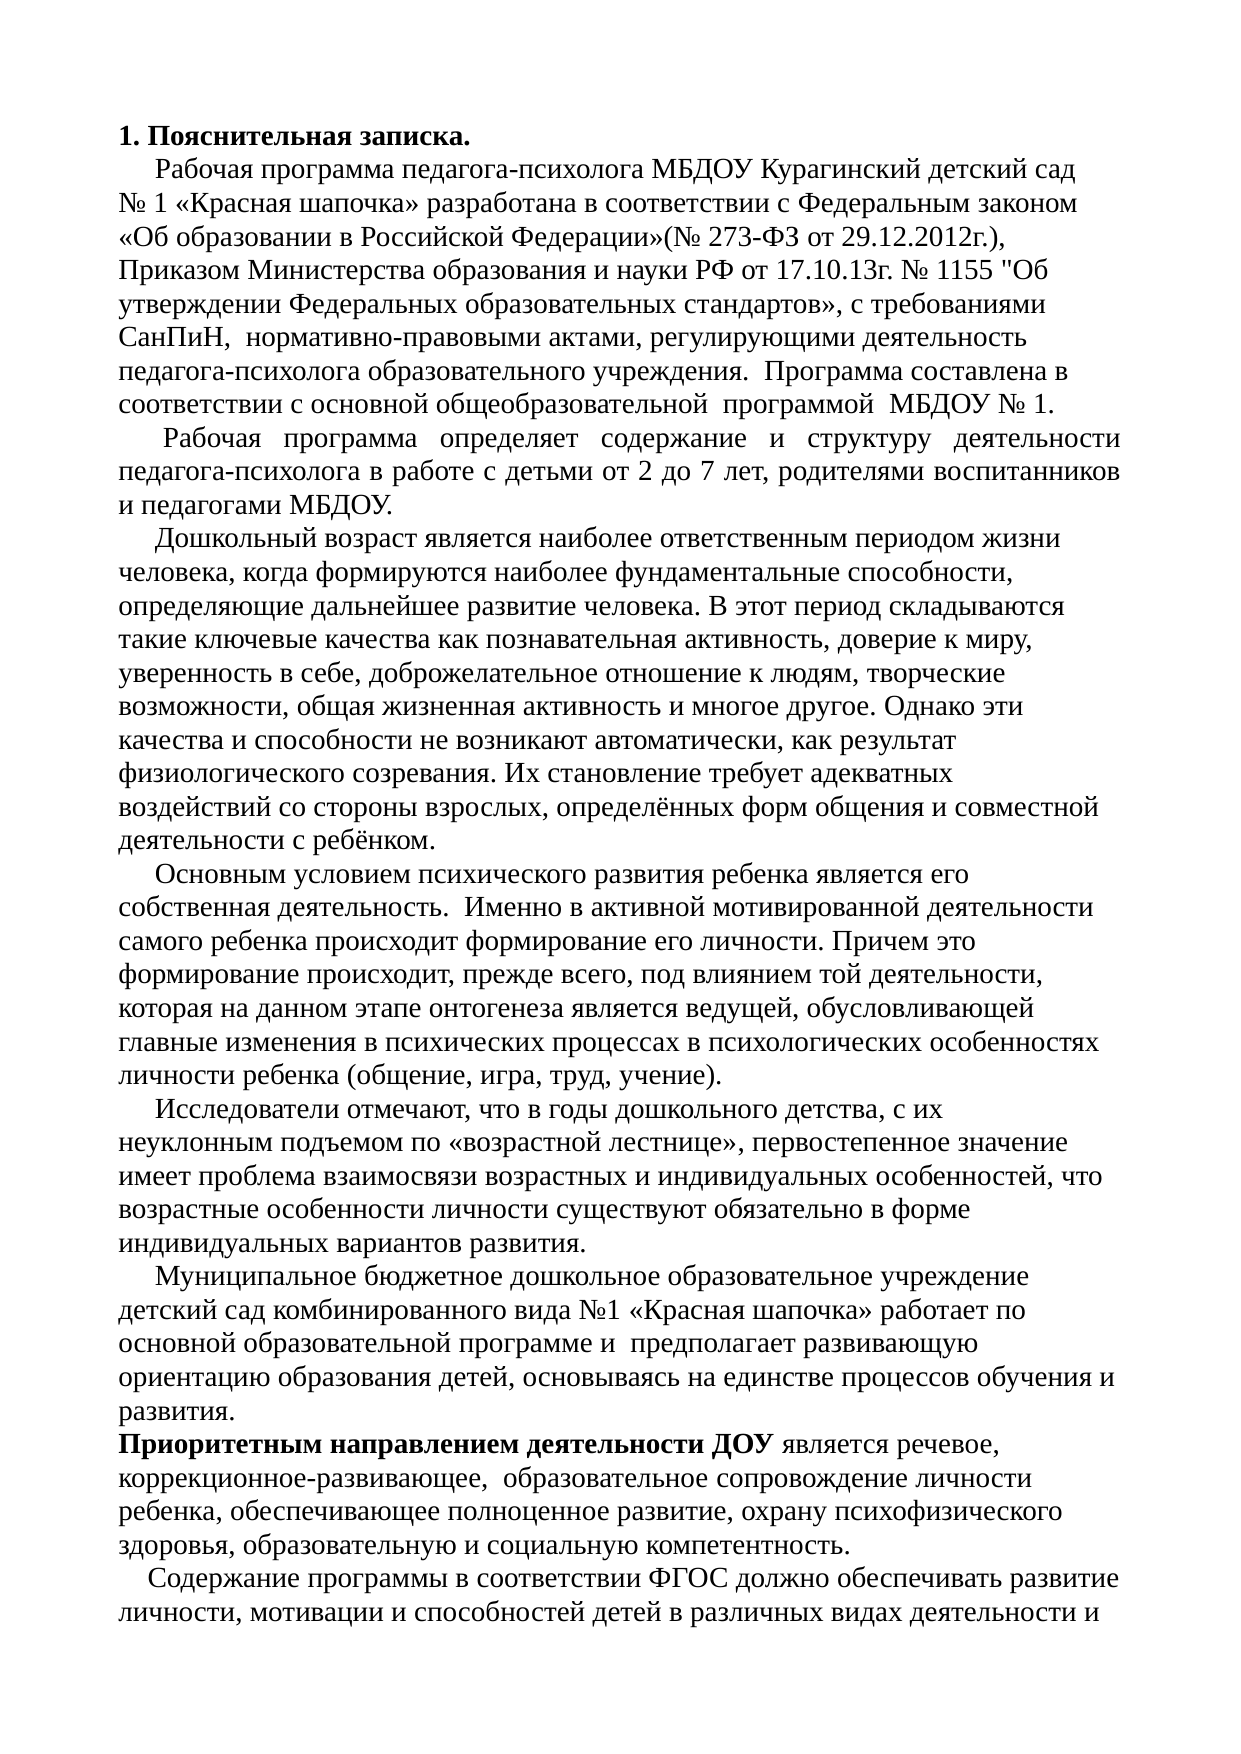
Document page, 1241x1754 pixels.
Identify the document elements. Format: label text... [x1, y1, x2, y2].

text Рабочая программа определяет содержание и структуру деятельности педагога-психолога в работе с детьми от 2 до 7 лет, родителями воспитанников и педагогами МБДОУ. [118, 420, 1122, 521]
text качества и способности не возникают автоматически, как результат [118, 722, 1122, 755]
text собственная деятельность. Именно в активной мотивированной деятельности самого ребенка происходит формирование его личности. Причем это формирование происходит, прежде всего, под влиянием той деятельности, которая на данном этапе онтогенеза является ведущей, обусловливающей главные изменения в психических процессах в психологических особенностях личности ребенка (общение, игра, труд, учение). [118, 889, 1122, 1091]
text № 1 «Красная шапочка» разработана в соответствии с Федеральным законом «Об образовании в Российской Федерации»(№ 273-ФЗ от 29.12.2012г.), Приказом Министерства образования и науки РФ от 17.10.13г. № 1155 "Об утверждении Федеральных образовательных стандартов», с требованиями СанПиН, нормативно-правовыми актами, регулирующими деятельность педагога-психолога образовательного учреждения. Программа составлена в соответствии с основной общеобразовательной программой МБДОУ № 1. [118, 185, 1122, 420]
text 1. Пояснительная записка. [118, 118, 1122, 152]
text определяющие дальнейшее развитие человека. В этот период складываются [118, 588, 1122, 621]
text Дошкольный возраст является наиболее ответственным периодом жизни [118, 521, 1122, 554]
text имеет проблема взаимосвязи возрастных и индивидуальных особенностей, что [118, 1158, 1122, 1191]
text такие ключевые качества как познавательная активность, доверие к миру, [118, 621, 1122, 655]
text Рабочая программа педагога-психолога МБДОУ Курагинский детский сад [118, 152, 1122, 185]
text неуклонным подъемом по «возрастной лестнице», первостепенное значение [118, 1124, 1122, 1158]
text Приоритетным направлением деятельности ДОУ является речевое, коррекционное-развивающее, образовательное сопровождение личности ребенка, обеспечивающее полноценное развитие, охрану психофизического здоровья, образовательную и социальную компетентность. [118, 1426, 1122, 1560]
text Основным условием психического развития ребенка является его [118, 856, 1122, 889]
text возможности, общая жизненная активность и многое другое. Однако эти [118, 688, 1122, 722]
text физиологического созревания. Их становление требует адекватных [118, 755, 1122, 789]
text деятельности с ребёнком. [118, 822, 1122, 856]
text индивидуальных вариантов развития. [118, 1225, 1122, 1258]
text детский сад комбинированного вида №1 «Красная шапочка» работает по основной образовательной программе и предполагает развивающую ориентацию образования детей, основываясь на единстве процессов обучения и развития. [118, 1292, 1122, 1426]
text человека, когда формируются наиболее фундаментальные способности, [118, 554, 1122, 588]
text уверенность в себе, доброжелательное отношение к людям, творческие [118, 655, 1122, 688]
text Содержание программы в соответствии ФГОС должно обеспечивать развитие личности, мотивации и способностей детей в различных видах деятельности и [118, 1560, 1122, 1627]
text Муниципальное бюджетное дошкольное образовательное учреждение [118, 1258, 1122, 1292]
text воздействий со стороны взрослых, определённых форм общения и совместной [118, 789, 1122, 822]
text Исследователи отмечают, что в годы дошкольного детства, с их [118, 1091, 1122, 1124]
text возрастные особенности личности существуют обязательно в форме [118, 1191, 1122, 1225]
